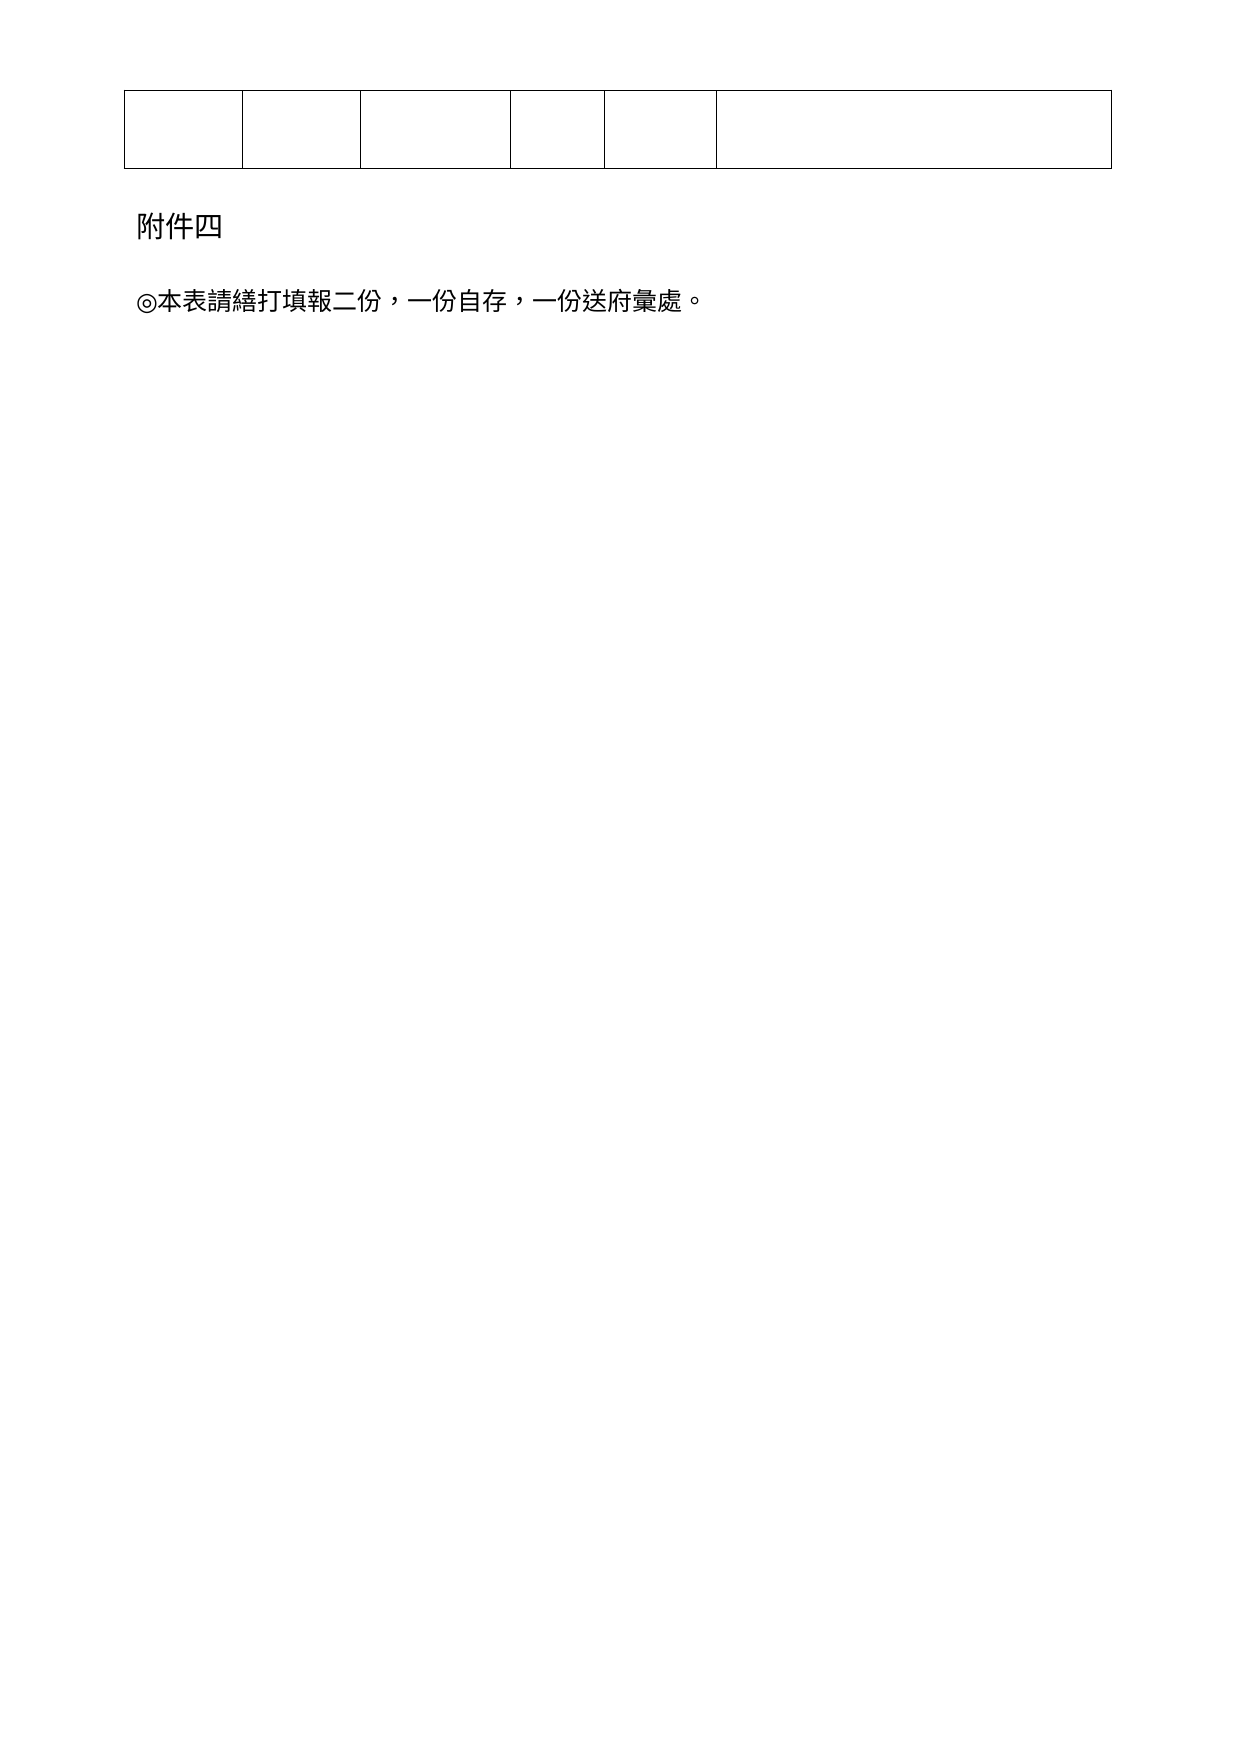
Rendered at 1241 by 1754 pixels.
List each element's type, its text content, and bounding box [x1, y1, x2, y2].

table_cell [243, 91, 360, 168]
text ◎本表請繕打填報二份，一份自存，一份送府彙處。 [136, 281, 1122, 319]
table_cell [511, 91, 604, 168]
table_cell [361, 91, 510, 168]
table_cell [717, 91, 1111, 168]
text 附件四 [136, 187, 1122, 262]
table_cell [125, 91, 242, 168]
table_cell [605, 91, 716, 168]
